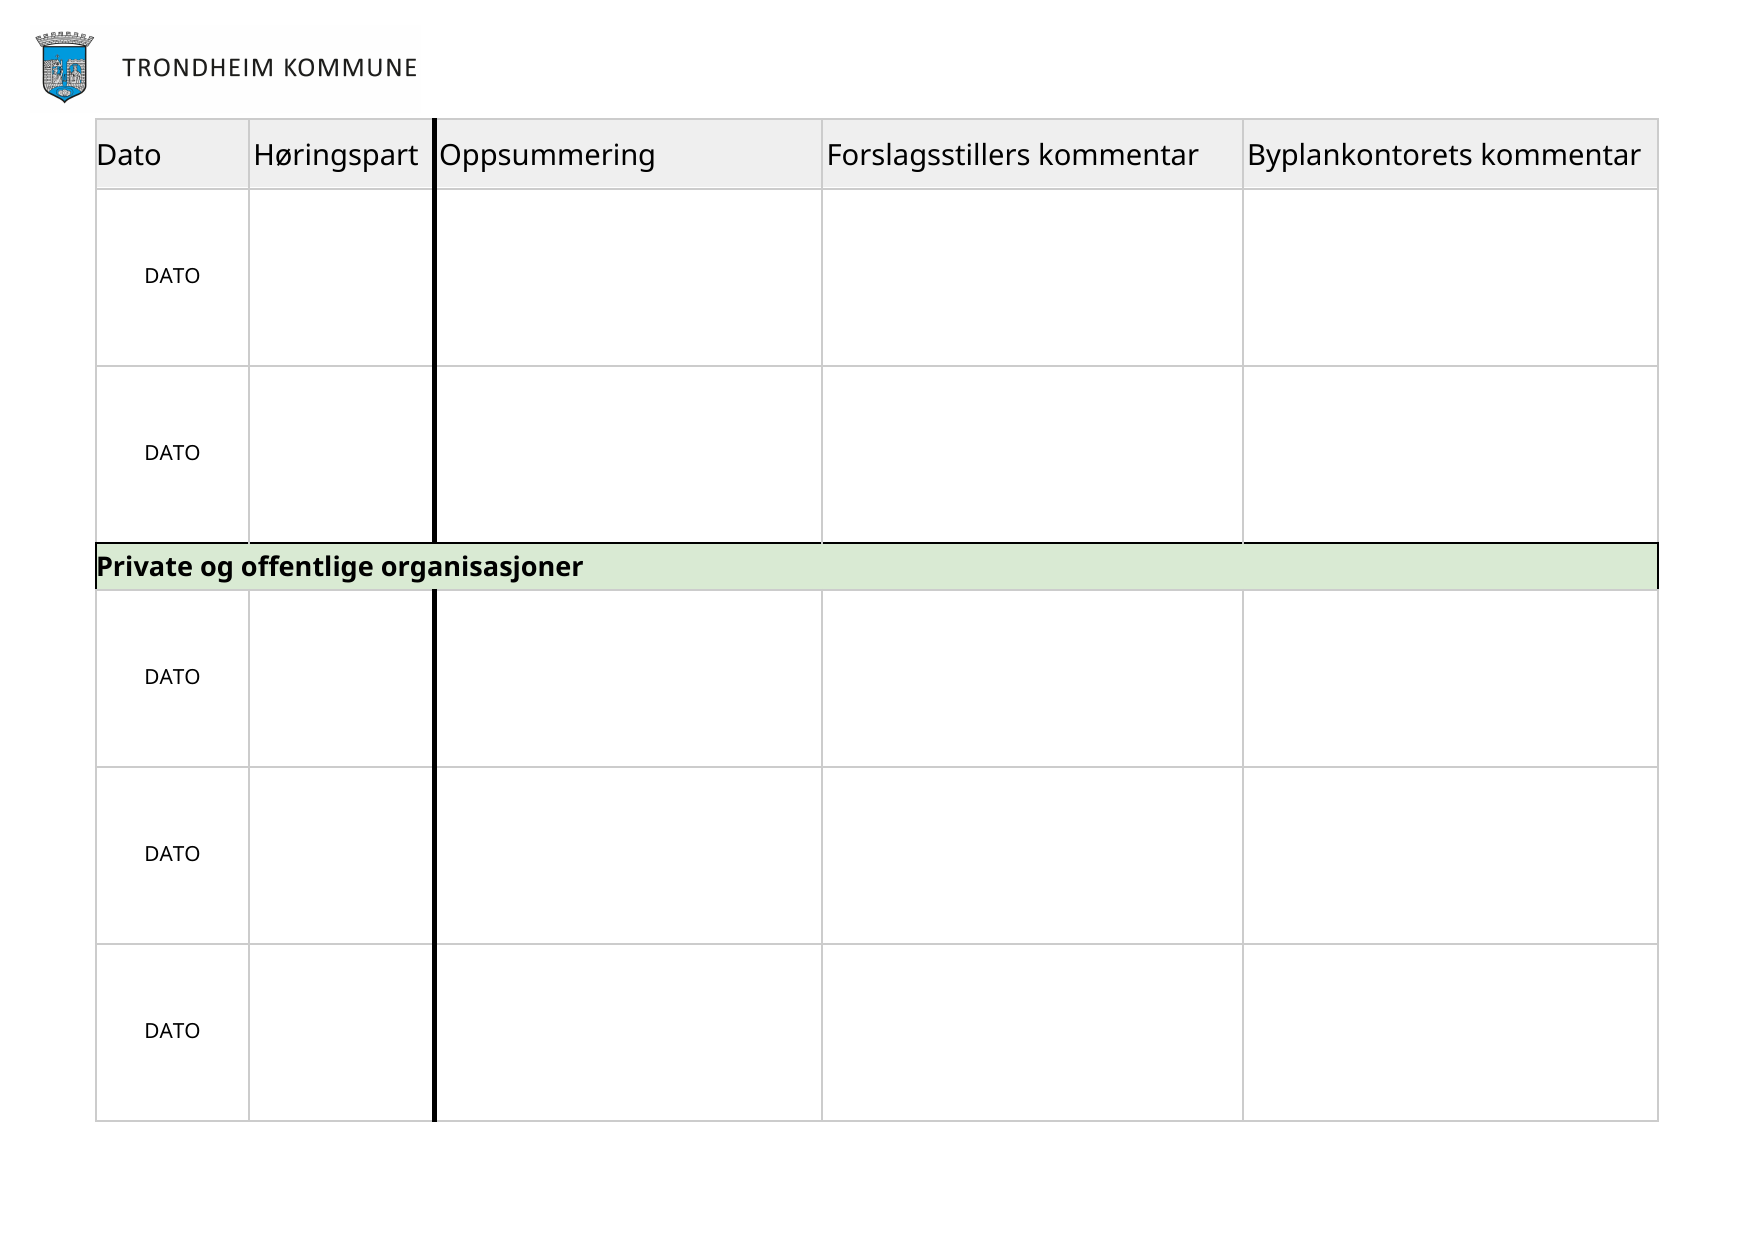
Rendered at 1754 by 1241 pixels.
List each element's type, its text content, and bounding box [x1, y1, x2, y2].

table_cell [823, 945, 1242, 1120]
table_cell [437, 190, 821, 364]
table_cell DATO [97, 945, 248, 1120]
table_cell [250, 367, 432, 542]
table_cell [437, 591, 821, 766]
table_header Oppsummering [437, 120, 821, 187]
table_cell DATO [97, 190, 248, 364]
table_cell Private og offentlige organisasjoner [97, 544, 1657, 589]
table_header Høringspart [250, 120, 432, 187]
table_header Forslagsstillers kommentar [823, 120, 1242, 187]
table_cell DATO [97, 367, 248, 542]
table_cell [823, 768, 1242, 943]
table_cell [1244, 367, 1657, 542]
table_header Dato [97, 120, 248, 187]
table_cell [250, 768, 432, 943]
table_cell [823, 190, 1242, 364]
table_cell [437, 768, 821, 943]
table_cell [250, 945, 432, 1120]
table_cell [1244, 591, 1657, 766]
table_cell [437, 367, 821, 542]
table_cell [1244, 768, 1657, 943]
table_cell DATO [97, 768, 248, 943]
table_cell [250, 190, 432, 364]
table_cell DATO [97, 591, 248, 766]
table_cell [250, 591, 432, 766]
table_cell [437, 945, 821, 1120]
table_cell [823, 367, 1242, 542]
table_cell [823, 591, 1242, 766]
table_cell [1244, 945, 1657, 1120]
table_cell [1244, 190, 1657, 364]
table_header Byplankontorets kommentar [1244, 120, 1657, 187]
